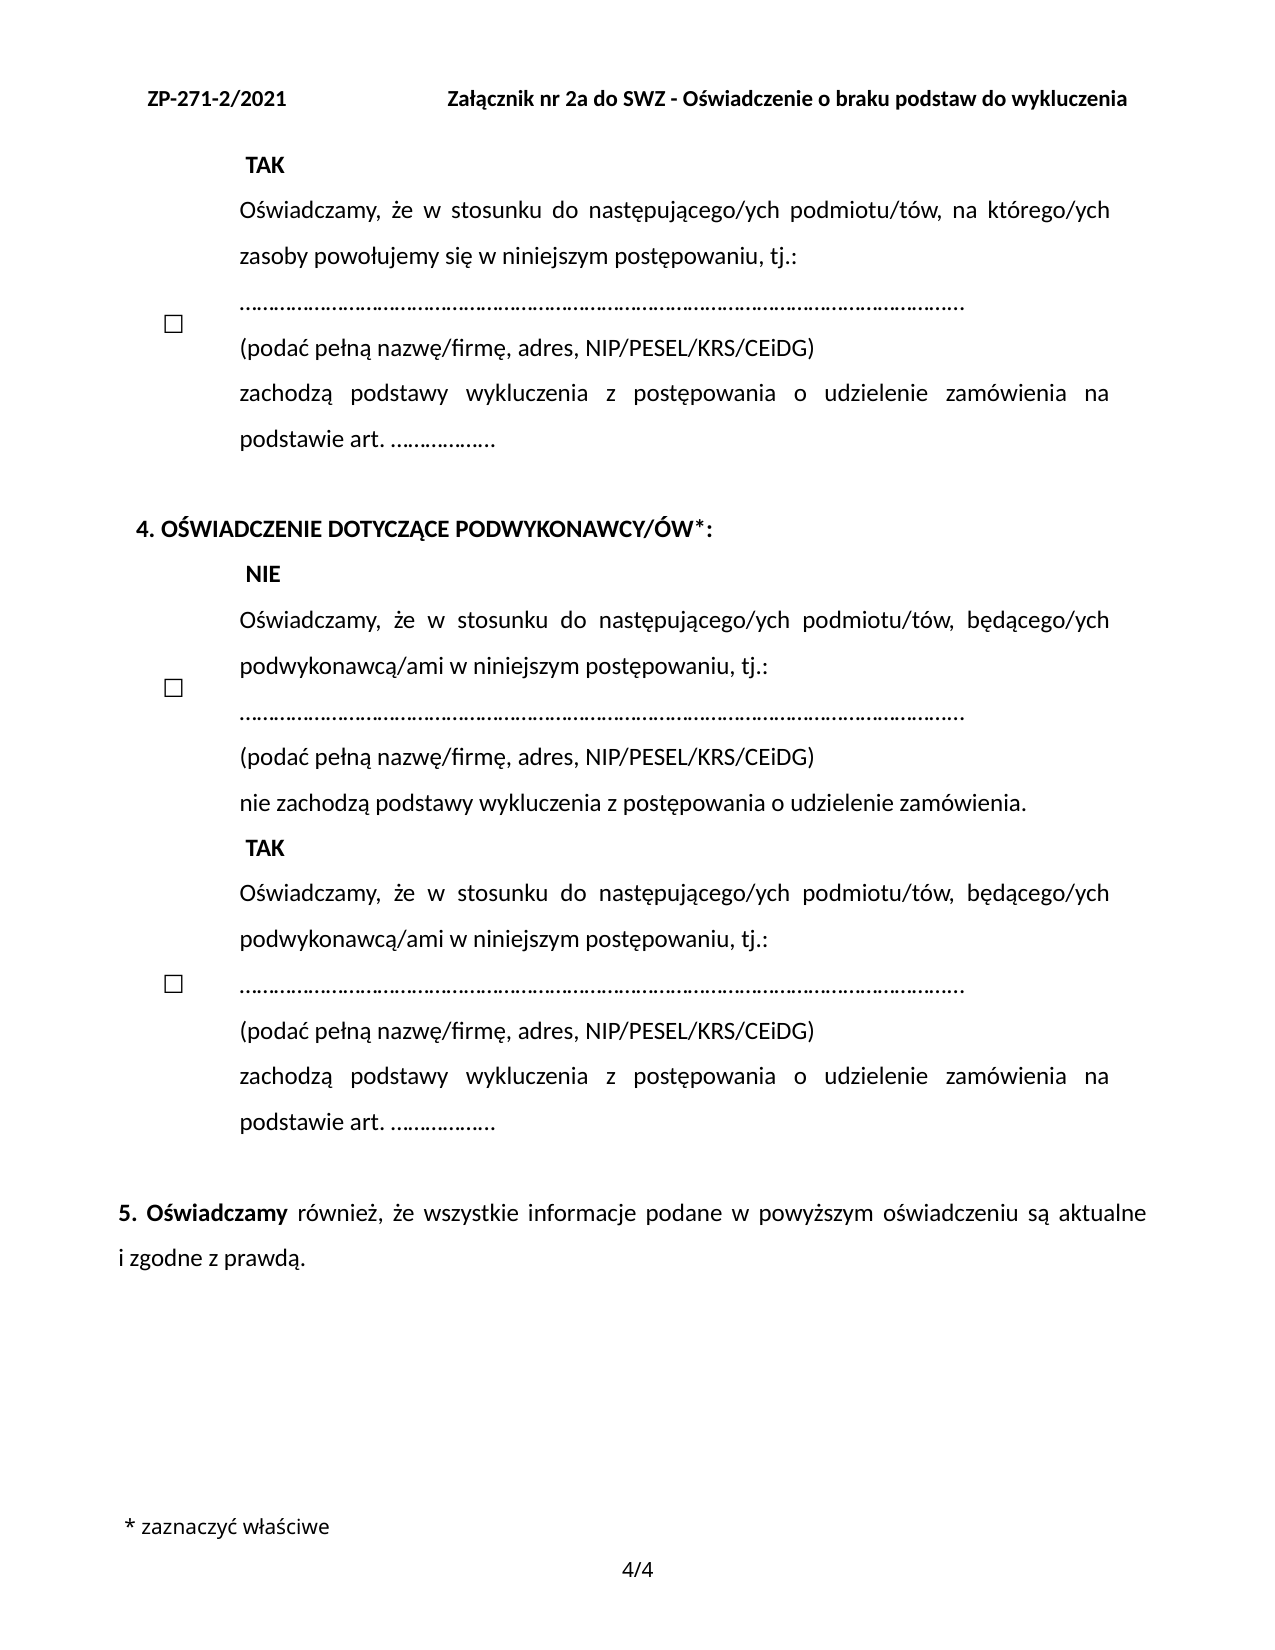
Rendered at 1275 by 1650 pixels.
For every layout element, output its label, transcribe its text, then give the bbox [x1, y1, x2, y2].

table_cell NIE Oświadczamy, że w stosunku do następującego/ych podmiotu/tów, będącego/ych podwykonawcą/ami w niniejszym postępowaniu, tj.: ……………………………………………………………………………………………………………... (podać pełną nazwę/firmę, adres, NIP/PESEL/KRS/CEiDG) nie zachodzą podstawy wykluczenia z postępowania o udzielenie zamówienia. [228, 559, 1122, 832]
table_cell TAK Oświadczamy, że w stosunku do następującego/ych podmiotu/tów, na którego/ych zasoby powołujemy się w niniejszym postępowaniu, tj.: ……………………………………………………………………………………………………………... (podać pełną nazwę/firmę, adres, NIP/PESEL/KRS/CEiDG) zachodzą podstawy wykluczenia z postępowania o udzielenie zamówienia na podstawie art. ……………... [228, 149, 1122, 514]
table_cell 4. OŚWIADCZENIE DOTYCZĄCE PODWYKONAWCY/ÓW*: [118, 514, 1122, 558]
table_cell ☐ [118, 832, 228, 1151]
table_cell ☐ [118, 559, 228, 832]
list 5. Oświadczamy również, że wszystkie informacje podane w powyższym oświadczeniu są aktualne i zgodne z prawdą. [118, 1197, 1157, 1273]
table_cell TAK Oświadczamy, że w stosunku do następującego/ych podmiotu/tów, będącego/ych podwykonawcą/ami w niniejszym postępowaniu, tj.: ……………………………………………………………………………………………………………... (podać pełną nazwę/firmę, adres, NIP/PESEL/KRS/CEiDG) zachodzą podstawy wykluczenia z postępowania o udzielenie zamówienia na podstawie art. ……………... [228, 832, 1122, 1151]
table_cell ☐ [118, 149, 228, 514]
